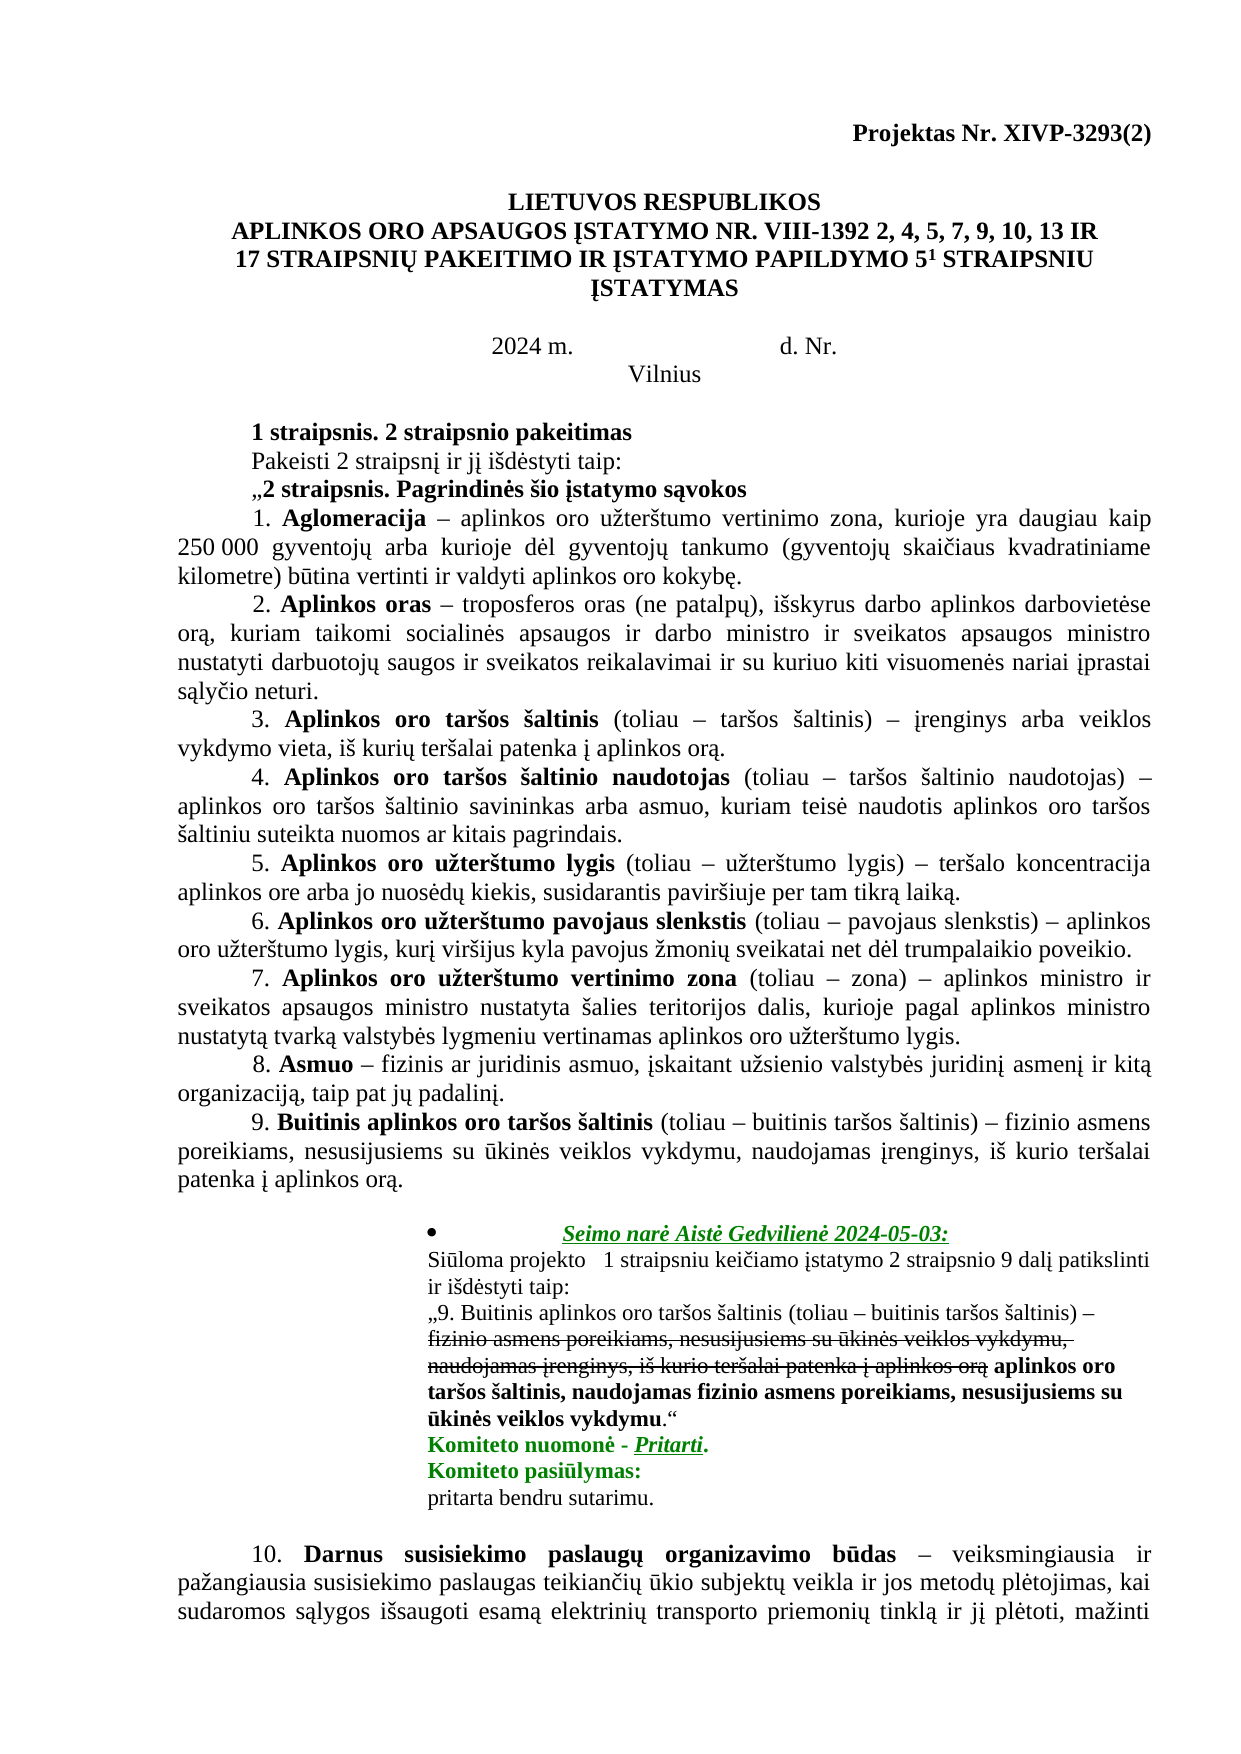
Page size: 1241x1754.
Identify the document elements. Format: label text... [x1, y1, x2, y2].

text „2 straipsnis. Pagrindinės šio įstatymo sąvokos [177, 474, 1152, 503]
text 2024 m. d. Nr. [177, 331, 1152, 359]
text „9. Buitinis aplinkos oro taršos šaltinis (toliau – buitinis taršos šaltinis) – fizinio asmens poreikiams, nesusijusiems su ūkinės veiklos vykdymu, naudojamas įrenginys, iš kurio teršalai patenka į aplinkos orą aplinkos oro taršos šaltinis, naudojamas fizinio asmens poreikiams, nesusijusiems su ūkinės veiklos vykdymu.“ [427, 1299, 1152, 1431]
text Komiteto nuomonė - Pritarti. [427, 1431, 1152, 1457]
text LIETUVOS RESPUBLIKOS [177, 187, 1152, 216]
text 4. Aplinkos oro taršos šaltinio naudotojas (toliau – taršos šaltinio naudotojas) – aplinkos oro taršos šaltinio savininkas arba asmuo, kuriam teisė naudotis aplinkos oro taršos šaltiniu suteikta nuomos ar kitais pagrindais. [177, 762, 1152, 848]
text Siūloma projekto 1 straipsniu keičiamo įstatymo 2 straipsnio 9 dalį patikslinti ir išdėstyti taip: [427, 1246, 1152, 1299]
text Vilnius [177, 359, 1152, 388]
text 1 straipsnis. 2 straipsnio pakeitimas [177, 417, 1152, 446]
text pritarta bendru sutarimu. [427, 1484, 1152, 1510]
text ĮSTATYMAS [177, 273, 1152, 302]
text 1. Aglomeracija – aplinkos oro užterštumo vertinimo zona, kurioje yra daugiau kaip 250 000 gyventojų arba kurioje dėl gyventojų tankumo (gyventojų skaičiaus kvadratiniame kilometre) būtina vertinti ir valdyti aplinkos oro kokybę. [177, 503, 1152, 589]
text 8. Asmuo – fizinis ar juridinis asmuo, įskaitant užsienio valstybės juridinį asmenį ir kitą organizaciją, taip pat jų padalinį. [177, 1049, 1152, 1107]
text APLINKOS ORO APSAUGOS ĮSTATYMO NR. VIII-1392 2, 4, 5, 7, 9, 10, 13 IR 17 STRAIPSNIŲ PAKEITIMO IR ĮSTATYMO PAPILDYMO 51 STRAIPSNIU [177, 216, 1152, 273]
text 9. Buitinis aplinkos oro taršos šaltinis (toliau – buitinis taršos šaltinis) – fizinio asmens poreikiams, nesusijusiems su ūkinės veiklos vykdymu, naudojamas įrenginys, iš kurio teršalai patenka į aplinkos orą. [177, 1107, 1152, 1193]
text 2. Aplinkos oras – troposferos oras (ne patalpų), išskyrus darbo aplinkos darbovietėse orą, kuriam taikomi socialinės apsaugos ir darbo ministro ir sveikatos apsaugos ministro nustatyti darbuotojų saugos ir sveikatos reikalavimai ir su kuriuo kiti visuomenės nariai įprastai sąlyčio neturi. [177, 589, 1152, 704]
list Seimo narė Aistė Gedvilienė 2024-05-03: [427, 1220, 1152, 1246]
text 7. Aplinkos oro užterštumo vertinimo zona (toliau – zona) – aplinkos ministro ir sveikatos apsaugos ministro nustatyta šalies teritorijos dalis, kurioje pagal aplinkos ministro nustatytą tvarką valstybės lygmeniu vertinamas aplinkos oro užterštumo lygis. [177, 963, 1152, 1049]
text Pakeisti 2 straipsnį ir jį išdėstyti taip: [177, 446, 1152, 474]
text Projektas Nr. XIVP-3293(2) [177, 118, 1152, 147]
text 3. Aplinkos oro taršos šaltinis (toliau – taršos šaltinis) – įrenginys arba veiklos vykdymo vieta, iš kurių teršalai patenka į aplinkos orą. [177, 704, 1152, 762]
text Komiteto pasiūlymas: [427, 1457, 1152, 1484]
text 10. Darnus susisiekimo paslaugų organizavimo būdas – veiksmingiausia ir pažangiausia susisiekimo paslaugas teikiančių ūkio subjektų veikla ir jos metodų plėtojimas, kai sudaromos sąlygos išsaugoti esamą elektrinių transporto priemonių tinklą ir jį plėtoti, mažinti [177, 1539, 1152, 1625]
text 6. Aplinkos oro užterštumo pavojaus slenkstis (toliau – pavojaus slenkstis) – aplinkos oro užterštumo lygis, kurį viršijus kyla pavojus žmonių sveikatai net dėl trumpalaikio poveikio. [177, 906, 1152, 963]
text 5. Aplinkos oro užterštumo lygis (toliau – užterštumo lygis) – teršalo koncentracija aplinkos ore arba jo nuosėdų kiekis, susidarantis paviršiuje per tam tikrą laiką. [177, 848, 1152, 906]
